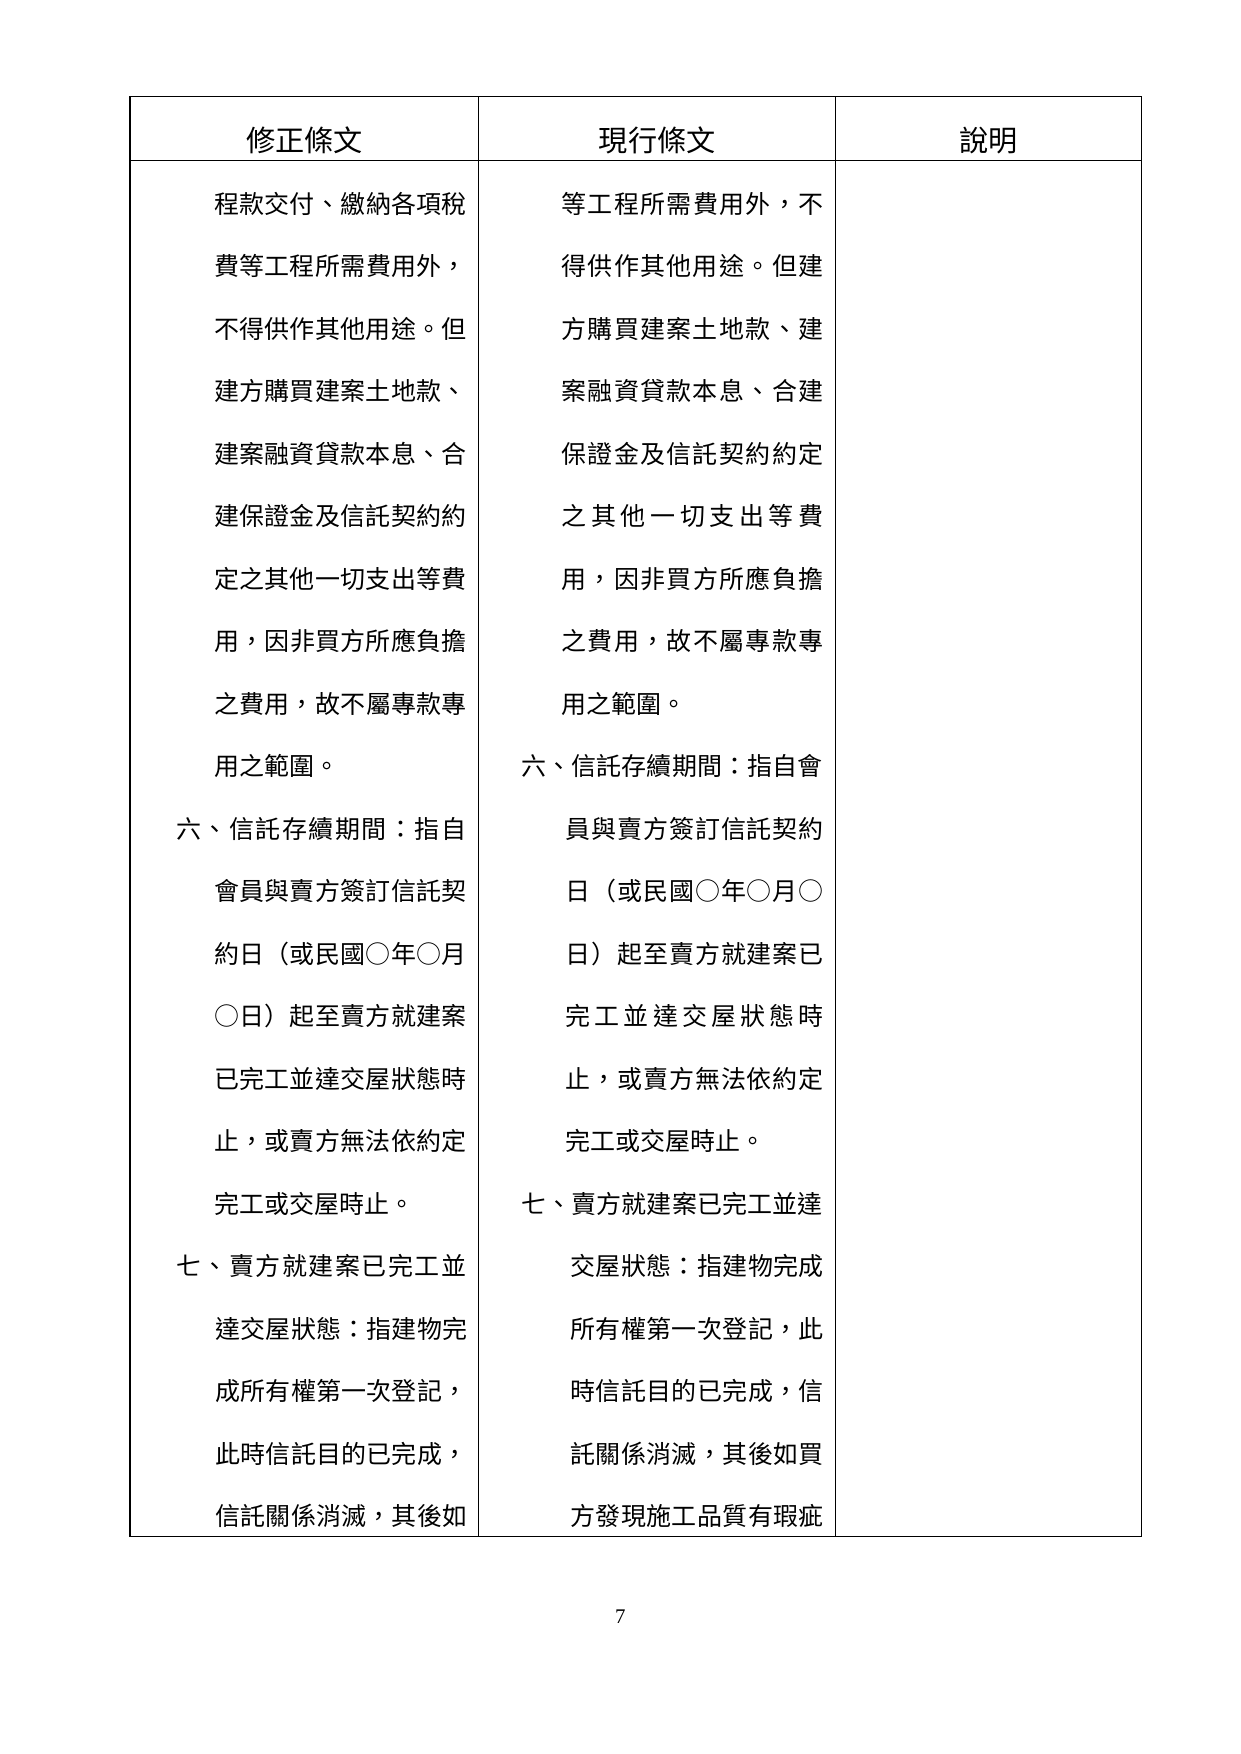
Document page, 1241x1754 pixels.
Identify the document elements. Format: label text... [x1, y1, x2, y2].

table_cell [836, 161, 1141, 1536]
table_header 說明 [836, 97, 1141, 160]
table_header 現行條文 [479, 97, 835, 160]
table_cell 等工程所需費用外，不得供作其他用途。但建方購買建案土地款、建案融資貸款本息、合建保證金及信託契約約定之其他一切支出等費用，因非買方所應負擔之費用，故不屬專款專用之範圍。 六、信託存續期間：指自會員與賣方簽訂信託契約日（或民國○年○月○日）起至賣方就建案已完工並達交屋狀態時止，或賣方無法依約定完工或交屋時止。 七、賣方就建案已完工並達交屋狀態：指建物完成所有權第一次登記，此時信託目的已完成，信託關係消滅，其後如買方發現施工品質有瑕疵 [479, 161, 835, 1536]
table_header 修正條文 [131, 97, 478, 160]
table_cell 程款交付、繳納各項稅費等工程所需費用外，不得供作其他用途。但建方購買建案土地款、建案融資貸款本息、合建保證金及信託契約約定之其他一切支出等費用，因非買方所應負擔之費用，故不屬專款專用之範圍。 六、信託存續期間：指自會員與賣方簽訂信託契約日（或民國○年○月○日）起至賣方就建案已完工並達交屋狀態時止，或賣方無法依約定完工或交屋時止。 七、賣方就建案已完工並達交屋狀態：指建物完成所有權第一次登記，此時信託目的已完成，信託關係消滅，其後如 [131, 161, 478, 1536]
